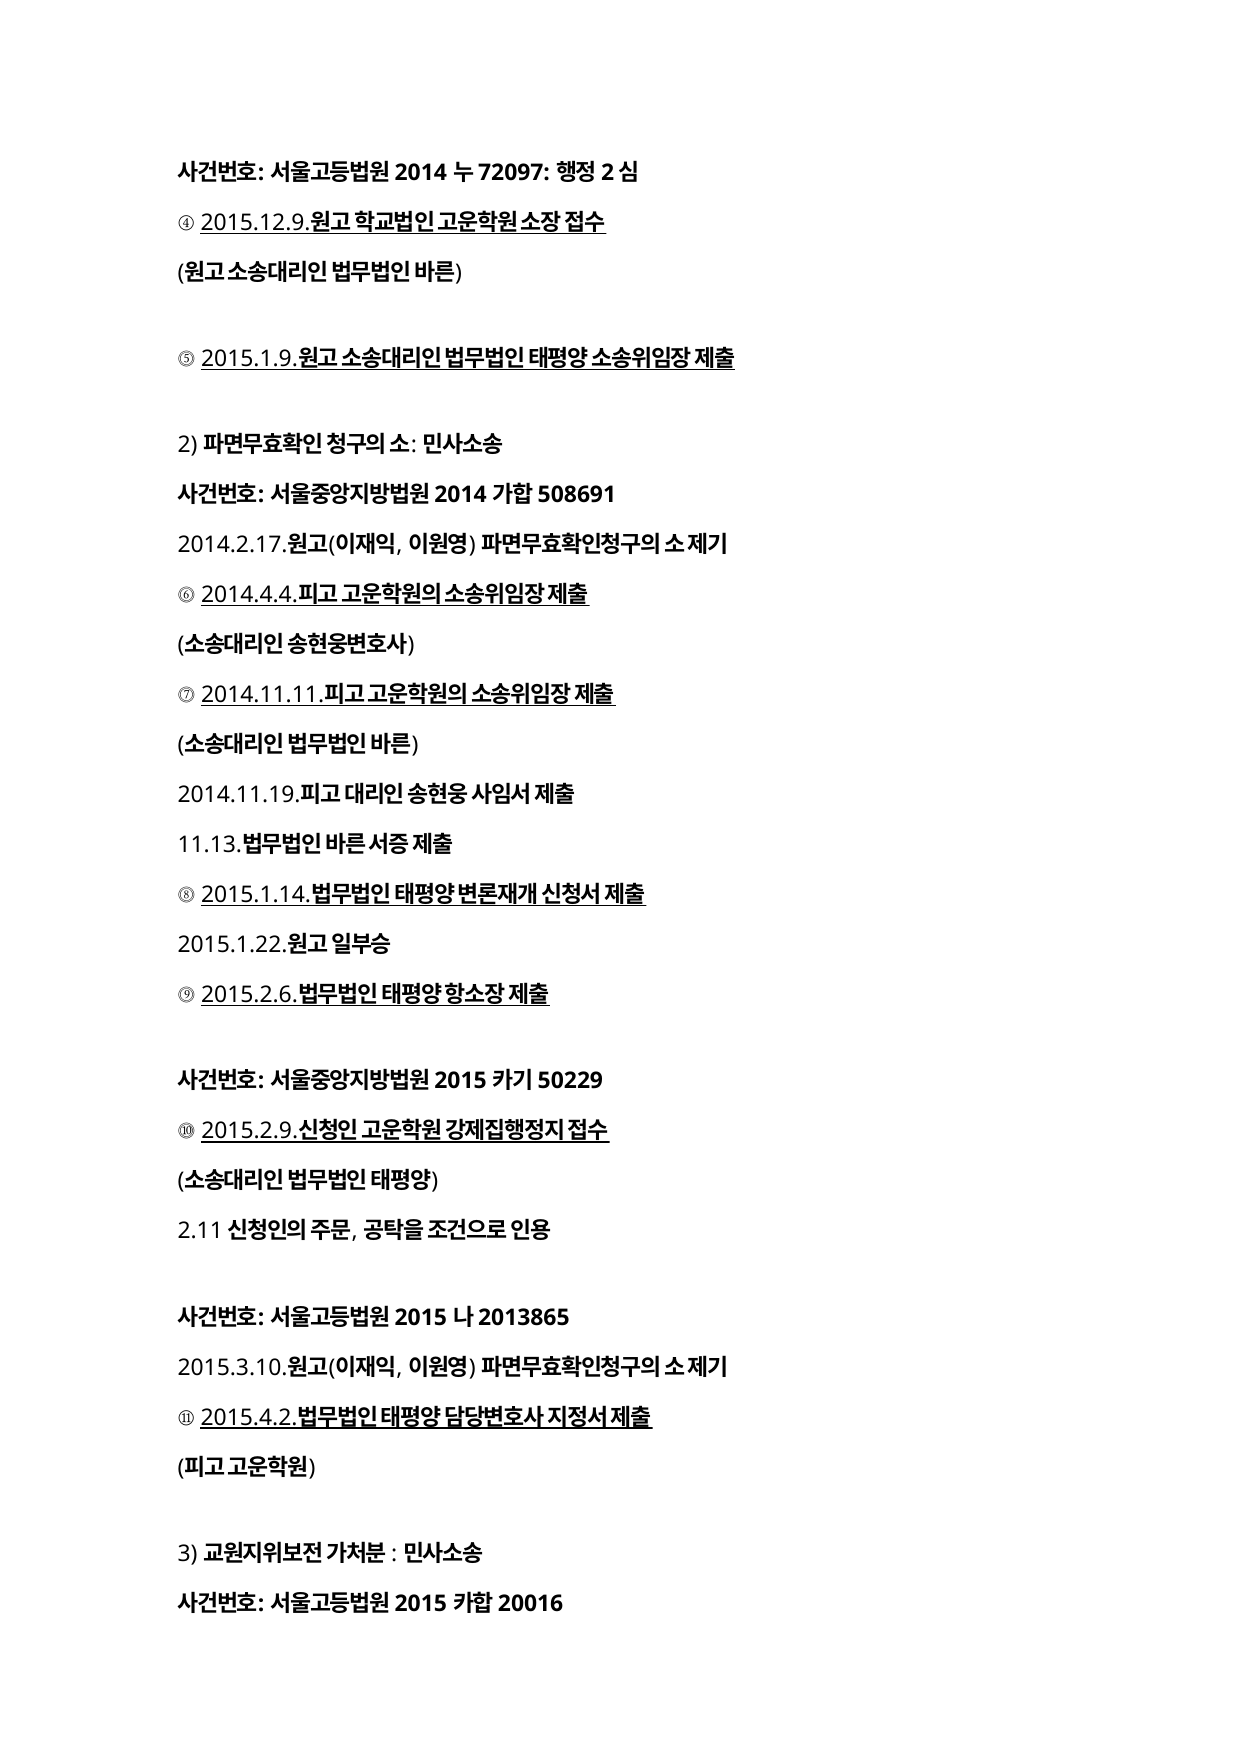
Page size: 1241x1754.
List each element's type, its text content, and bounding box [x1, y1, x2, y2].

text 사건번호: 서울중앙지방법원 2014 가합 508691 [177, 476, 1063, 509]
text ⓻ 2014.11.11.피고 고운학원의 소송위임장 제출 [177, 676, 1063, 709]
text ⓽ 2015.2.6.법무법인 태평양 항소장 제출 [177, 976, 1063, 1009]
text 2015.1.22.원고 일부승 [177, 926, 1063, 959]
text ⓺ 2014.4.4.피고 고운학원의 소송위임장 제출 [177, 576, 1063, 609]
text 사건번호: 서울고등법원 2015 나 2013865 [177, 1298, 1063, 1332]
text 2015.3.10.원고(이재익, 이원영) 파면무효확인청구의 소 제기 [177, 1348, 1063, 1382]
text 2014.2.17.원고(이재익, 이원영) 파면무효확인청구의 소 제기 [177, 526, 1063, 559]
text ⓾ 2015.2.9.신청인 고운학원 강제집행정지 접수 [177, 1112, 1063, 1146]
text (소송대리인 법무법인 바른) [177, 726, 1063, 759]
text (소송대리인 법무법인 태평양) [177, 1162, 1063, 1196]
text 3) 교원지위보전 가처분 : 민사소송 [177, 1534, 1063, 1568]
text ⑪ 2015.4.2.법무법인 태평양 담당변호사 지정서 제출 [177, 1398, 1063, 1432]
text 11.13.법무법인 바른 서증 제출 [177, 826, 1063, 859]
text 2.11신청인의 주문, 공탁을 조건으로 인용 [177, 1212, 1063, 1246]
text 사건번호: 서울고등법원 2015 카합 20016 [177, 1584, 1063, 1618]
text 사건번호: 서울고등법원 2014 누 72097: 행정 2심 [177, 154, 1063, 187]
text (소송대리인 송현웅변호사) [177, 626, 1063, 659]
text (피고 고운학원) [177, 1448, 1063, 1482]
text 사건번호: 서울중앙지방법원 2015 카기 50229 [177, 1062, 1063, 1096]
text ⓼ 2015.1.14.법무법인 태평양 변론재개 신청서 제출 [177, 876, 1063, 909]
text (원고 소송대리인 법무법인 바른) [177, 254, 1063, 287]
text ④ 2015.12.9.원고 학교법인 고운학원 소장 접수 [177, 204, 1063, 237]
text 2) 파면무효확인 청구의 소: 민사소송 [177, 426, 1063, 459]
text 2014.11.19.피고 대리인 송현웅 사임서 제출 [177, 776, 1063, 809]
text ⓹ 2015.1.9.원고 소송대리인 법무법인 태평양 소송위임장 제출 [177, 340, 1063, 373]
